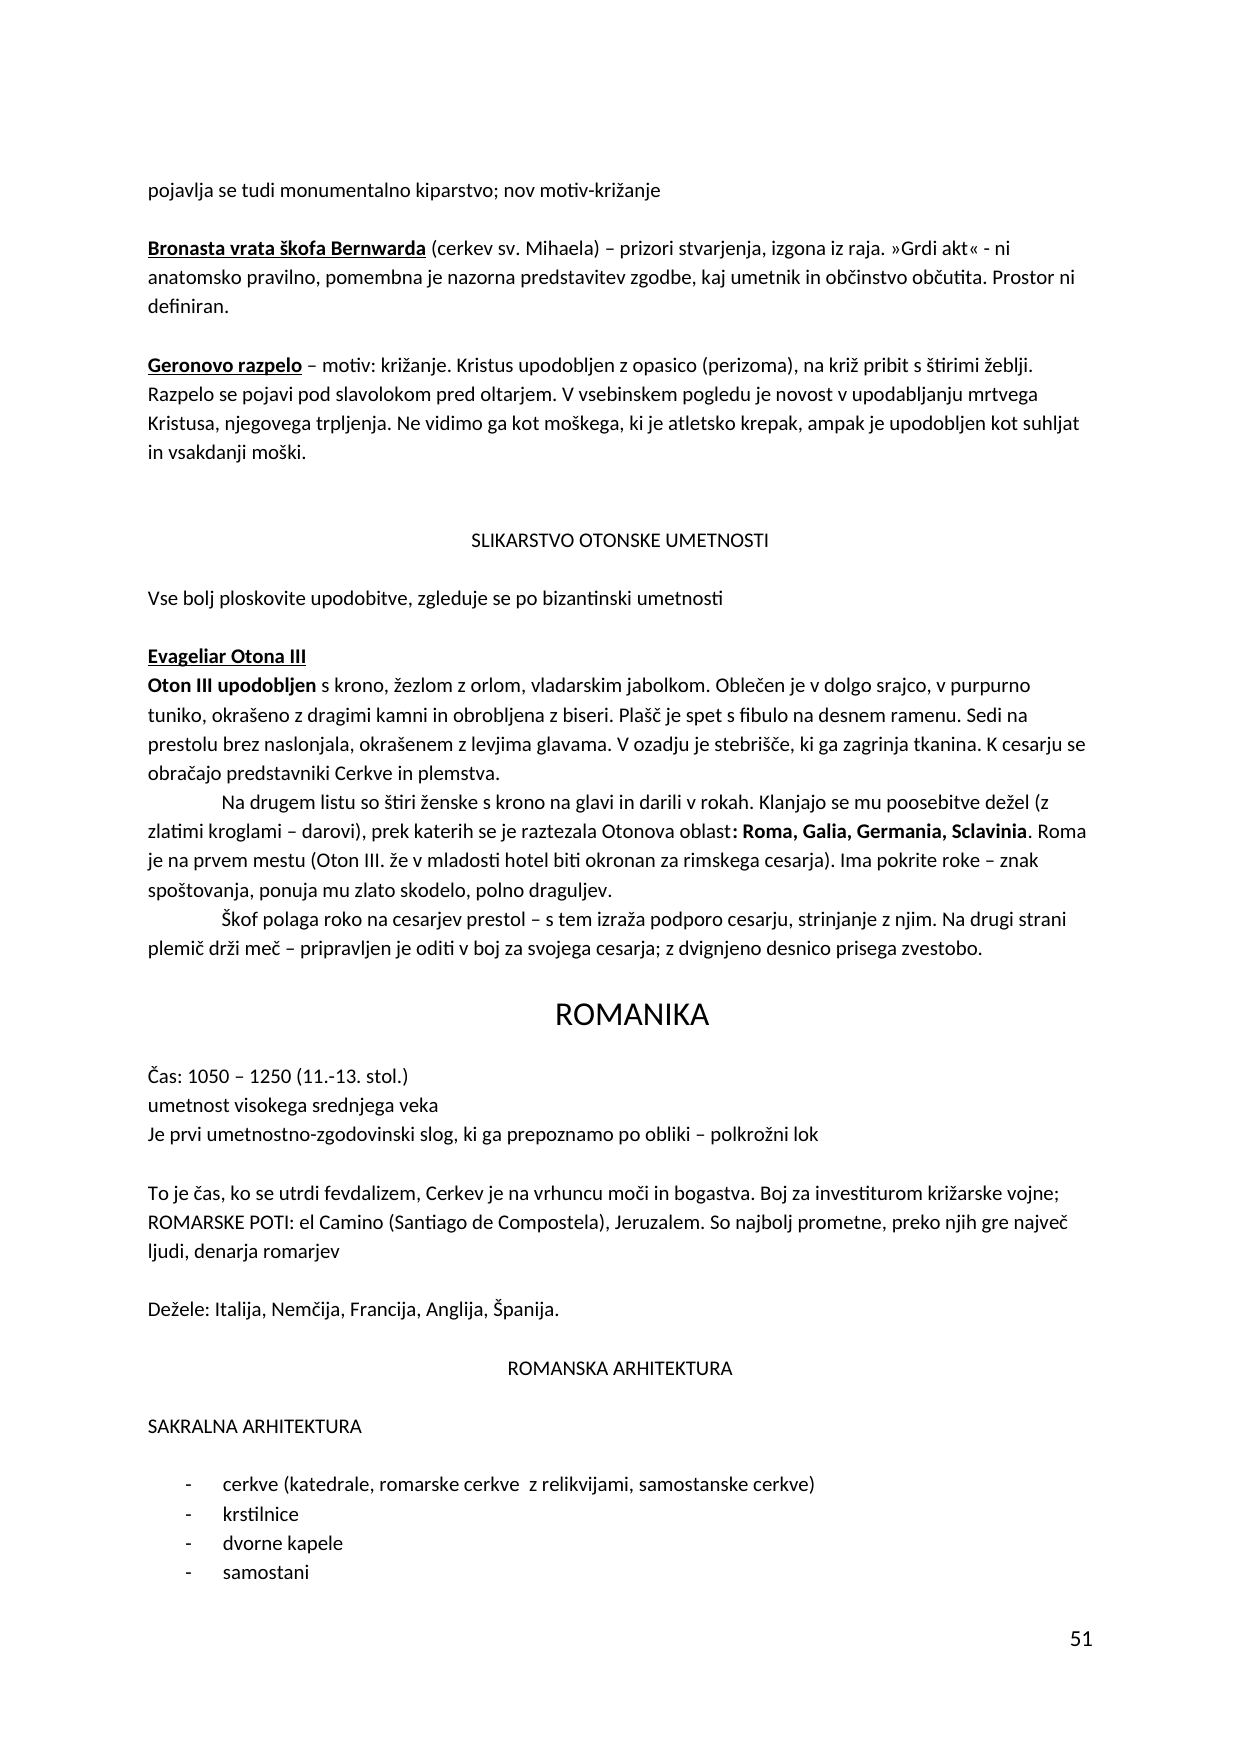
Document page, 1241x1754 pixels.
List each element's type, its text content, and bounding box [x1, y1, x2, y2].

list dvorne kapele [185, 1530, 1093, 1555]
text SLIKARSTVO OTONSKE UMETNOSTI [148, 527, 1093, 552]
text ROMANSKA ARHITEKTURA [148, 1355, 1093, 1380]
text Škof polaga roko na cesarjev prestol – s tem izraža podporo cesarju, strinjanje z njim. Na drugi strani plemič drži meč – pripravljen je oditi v boj za svojega cesarja; z dvignjeno desnico prisega zvestobo. [148, 906, 1093, 961]
text To je čas, ko se utrdi fevdalizem, Cerkev je na vrhuncu moči in bogastva. Boj za investiturom križarske vojne; ROMARSKE POTI: el Camino (Santiago de Compostela), Jeruzalem. So najbolj prometne, preko njih gre največ ljudi, denarja romarjev [148, 1180, 1093, 1264]
text Bronasta vrata škofa Bernwarda (cerkev sv. Mihaela) – prizori stvarjenja, izgona iz raja. »Grdi akt« - ni anatomsko pravilno, pomembna je nazorna predstavitev zgodbe, kaj umetnik in občinstvo občutita. Prostor ni definiran. [148, 235, 1093, 319]
text umetnost visokega srednjega veka [148, 1092, 1093, 1118]
text Na drugem listu so štiri ženske s krono na glavi in darili v rokah. Klanjajo se mu poosebitve dežel (z zlatimi kroglami – darovi), prek katerih se je raztezala Otonova oblast: Roma, Galia, Germania, Sclavinia. Roma je na prvem mestu (Oton III. že v mladosti hotel biti okronan za rimskega cesarja). Ima pokrite roke – znak spoštovanja, ponuja mu zlato skodelo, polno draguljev. [148, 789, 1093, 902]
text Geronovo razpelo – motiv: križanje. Kristus upodobljen z opasico (perizoma), na križ pribit s štirimi žeblji. Razpelo se pojavi pod slavolokom pred oltarjem. V vsebinskem pogledu je novost v upodabljanju mrtvega Kristusa, njegovega trpljenja. Ne vidimo ga kot moškega, ki je atletsko krepak, ampak je upodobljen kot suhljat in vsakdanji moški. [148, 352, 1093, 465]
text Je prvi umetnostno-zgodovinski slog, ki ga prepoznamo po obliki – polkrožni lok [148, 1122, 1093, 1147]
subtitle ROMANIKA [148, 993, 1093, 1034]
text SAKRALNA ARHITEKTURA [148, 1413, 1093, 1439]
text Evageliar Otona III [148, 643, 1093, 669]
text pojavlja se tudi monumentalno kiparstvo; nov motiv-križanje [148, 177, 1093, 202]
text Čas: 1050 – 1250 (11.-13. stol.) [148, 1063, 1093, 1089]
list cerkve (katedrale, romarske cerkve z relikvijami, samostanske cerkve) [185, 1472, 1093, 1497]
list samostani [185, 1559, 1093, 1584]
text Oton III upodobljen s krono, žezlom z orlom, vladarskim jabolkom. Oblečen je v dolgo srajco, v purpurno tuniko, okrašeno z dragimi kamni in obrobljena z biseri. Plašč je spet s fibulo na desnem ramenu. Sedi na prestolu brez naslonjala, okrašenem z levjima glavama. V ozadju je stebrišče, ki ga zagrinja tkanina. K cesarju se obračajo predstavniki Cerkve in plemstva. [148, 673, 1093, 786]
list krstilnice [185, 1501, 1093, 1526]
text Vse bolj ploskovite upodobitve, zgleduje se po bizantinski umetnosti [148, 585, 1093, 611]
text Dežele: Italija, Nemčija, Francija, Anglija, Španija. [148, 1297, 1093, 1322]
